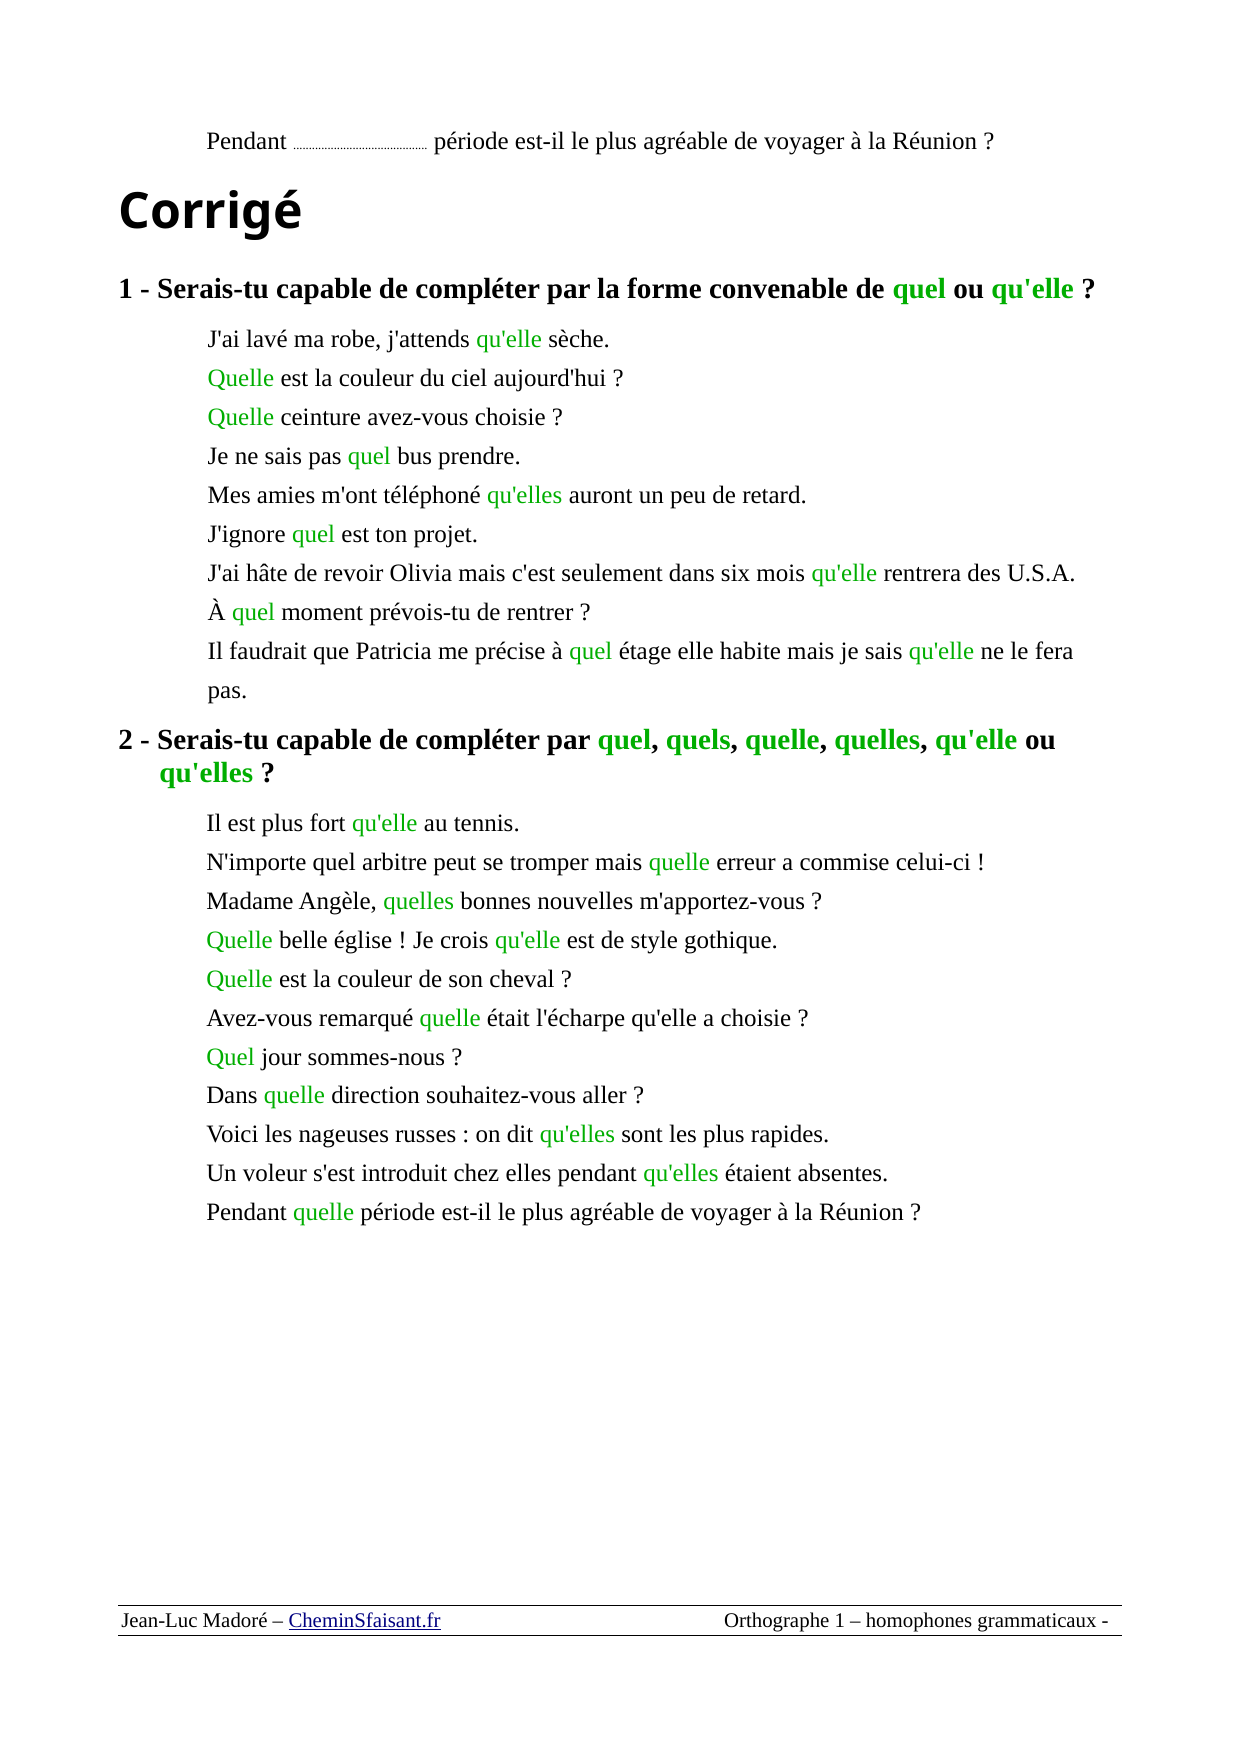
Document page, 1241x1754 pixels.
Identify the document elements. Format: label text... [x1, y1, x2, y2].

text Avez-vous remarqué quelle était l'écharpe qu'elle a choisie ? [206, 995, 1119, 1034]
text Quelle est la couleur de son cheval ? [206, 956, 1119, 995]
text Quelle ceinture avez-vous choisie ? [207, 394, 1119, 433]
text À quel moment prévois-tu de rentrer ? [207, 589, 1119, 628]
text Pendant ........................................... période est-il le plus agréable de voyager à la Réunion ? [206, 118, 1119, 157]
text Quelle belle église ! Je crois qu'elle est de style gothique. [206, 917, 1119, 956]
text Un voleur s'est introduit chez elles pendant qu'elles étaient absentes. [206, 1151, 1119, 1190]
text Corrigé [118, 175, 1122, 243]
text J'ignore quel est ton projet. [207, 511, 1119, 550]
text 1 - Serais-tu capable de compléter par la forme convenable de quel ou qu'elle ? [118, 272, 1122, 305]
text J'ai hâte de revoir Olivia mais c'est seulement dans six mois qu'elle rentrera des U.S.A. [207, 550, 1119, 589]
text Madame Angèle, quelles bonnes nouvelles m'apportez-vous ? [206, 878, 1119, 917]
text N'importe quel arbitre peut se tromper mais quelle erreur a commise celui-ci ! [206, 839, 1119, 878]
text 2 - Serais-tu capable de compléter par quel, quels, quelle, quelles, qu'elle ou qu'elles ? [118, 724, 1122, 788]
text Je ne sais pas quel bus prendre. [207, 433, 1119, 472]
text Dans quelle direction souhaitez-vous aller ? [206, 1073, 1119, 1112]
text Il est plus fort qu'elle au tennis. [206, 800, 1119, 839]
text Voici les nageuses russes : on dit qu'elles sont les plus rapides. [206, 1112, 1119, 1151]
text Il faudrait que Patricia me précise à quel étage elle habite mais je sais qu'elle ne le fera pas. [207, 628, 1119, 706]
text Mes amies m'ont téléphoné qu'elles auront un peu de retard. [207, 472, 1119, 511]
text J'ai lavé ma robe, j'attends qu'elle sèche. [207, 316, 1119, 355]
text Pendant quelle période est-il le plus agréable de voyager à la Réunion ? [206, 1190, 1119, 1229]
text Quelle est la couleur du ciel aujourd'hui ? [207, 355, 1119, 394]
text Quel jour sommes-nous ? [206, 1034, 1119, 1073]
